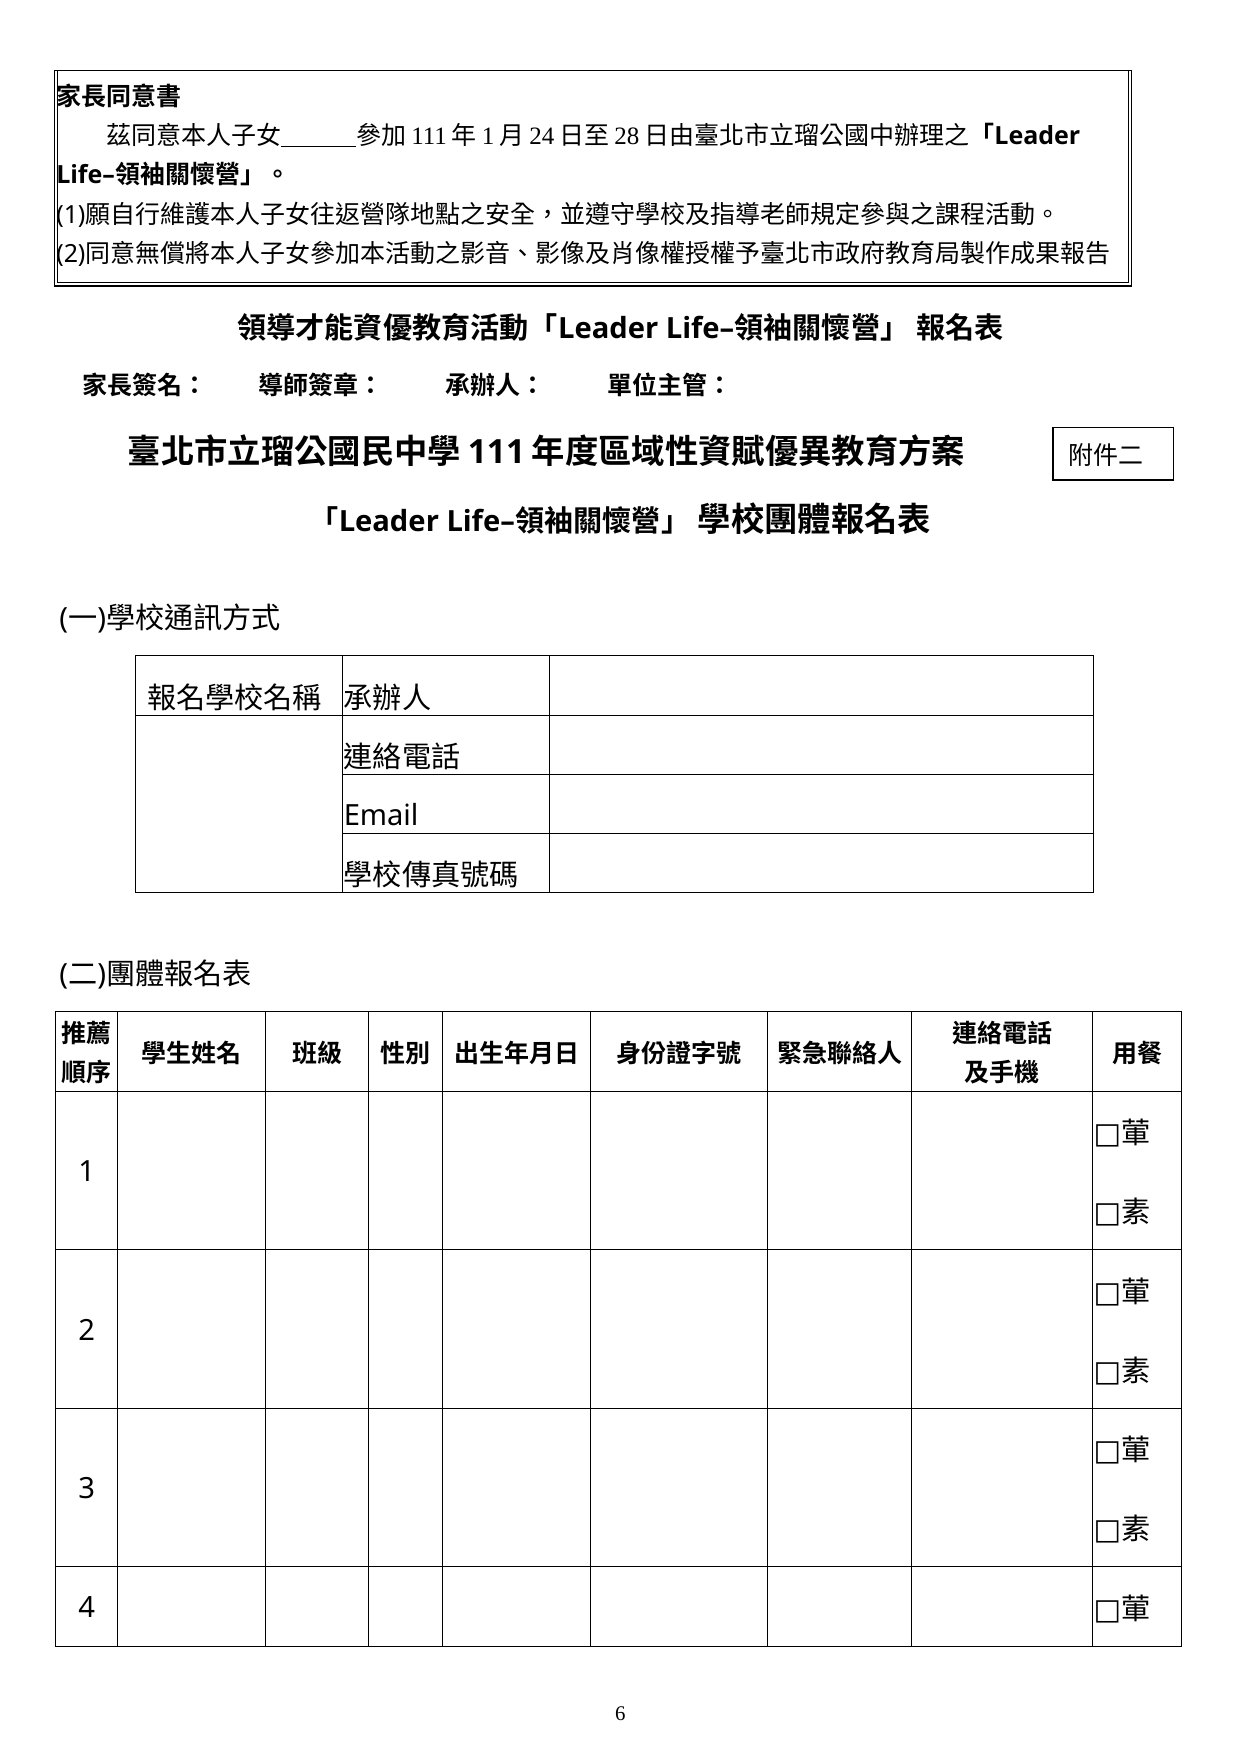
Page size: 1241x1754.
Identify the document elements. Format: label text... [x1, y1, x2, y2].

table_cell [912, 1092, 1092, 1249]
text 家長簽名： 導師簽章： 承辦人： 單位主管： [59, 365, 1181, 402]
table_cell [550, 834, 1093, 892]
table_cell [118, 1567, 265, 1646]
table_cell [443, 1092, 590, 1249]
text (二)團體報名表 [59, 932, 1181, 1011]
table_cell [443, 1567, 590, 1646]
table_header 身份證字號 [591, 1012, 767, 1091]
table_cell 連絡電話 [343, 716, 549, 773]
table_cell □葷 □素 [1093, 1409, 1181, 1566]
table_cell [266, 1092, 368, 1249]
table_cell [591, 1250, 767, 1408]
table_cell □葷 [1093, 1567, 1181, 1646]
table_header 學生姓名 [118, 1012, 265, 1091]
table_cell 2 [56, 1250, 117, 1408]
table_cell [266, 1567, 368, 1646]
table_cell [369, 1250, 442, 1408]
table_header 連絡電話 及手機 [912, 1012, 1092, 1091]
text 臺北市立瑠公國民中學111年度區域性資賦優異教育方案 [59, 420, 1181, 474]
table_cell [443, 1250, 590, 1408]
table_cell [369, 1092, 442, 1249]
table_cell [912, 1409, 1092, 1566]
table_cell 學校傳真號碼 [343, 834, 549, 892]
table_cell [443, 1409, 590, 1566]
table_header 報名學校名稱 [136, 656, 342, 714]
table_cell [118, 1409, 265, 1566]
table_cell [768, 1092, 911, 1249]
table_header 出生年月日 [443, 1012, 590, 1091]
table_cell [768, 1250, 911, 1408]
table_header 推薦 順序 [56, 1012, 117, 1091]
table_cell Email [343, 775, 549, 833]
table_cell [136, 716, 342, 892]
table_header 班級 [266, 1012, 368, 1091]
table_cell [912, 1567, 1092, 1646]
table_cell [591, 1409, 767, 1566]
table_cell [369, 1567, 442, 1646]
table_cell 4 [56, 1567, 117, 1646]
table_cell [369, 1409, 442, 1566]
table_cell [266, 1409, 368, 1566]
text 附件二 [1069, 436, 1158, 472]
table_cell [912, 1250, 1092, 1408]
table_cell [768, 1409, 911, 1566]
text 「Leader Life–領袖關懷營」 學校團體報名表 [59, 493, 1181, 541]
table_cell [591, 1092, 767, 1249]
table_cell 家長同意書 茲同意本人子女 參加111年1月24日至28日由臺北市立瑠公國中辦理之「Leader Life–領袖關懷營」。 (1)願自行維護本人子女往返營隊地點之安全，並遵守學校及指導老師規定參與之課程活動。 (2)同意無償將本人子女參加本活動之影音、影像及肖像權授權予臺北市政府教育局製作成果報告或相關出版品使用。 家長簽名： [58, 71, 1128, 282]
table_cell □葷 □素 [1093, 1250, 1181, 1408]
text 領導才能資優教育活動「Leader Life–領袖關懷營」 報名表 [59, 287, 1181, 365]
table_header 用餐 [1093, 1012, 1181, 1091]
table_cell [768, 1567, 911, 1646]
table_cell [550, 716, 1093, 773]
table_cell [266, 1250, 368, 1408]
table_cell [118, 1092, 265, 1249]
table_cell 1 [56, 1092, 117, 1249]
table_header 承辦人 [343, 656, 549, 714]
text (一)學校通訊方式 [59, 594, 1181, 637]
table_header 緊急聯絡人 [768, 1012, 911, 1091]
table_header 性別 [369, 1012, 442, 1091]
table_cell 3 [56, 1409, 117, 1566]
table_cell [118, 1250, 265, 1408]
table_cell [591, 1567, 767, 1646]
table_cell □葷 □素 [1093, 1092, 1181, 1249]
table_header [550, 656, 1093, 714]
table_cell [550, 775, 1093, 833]
